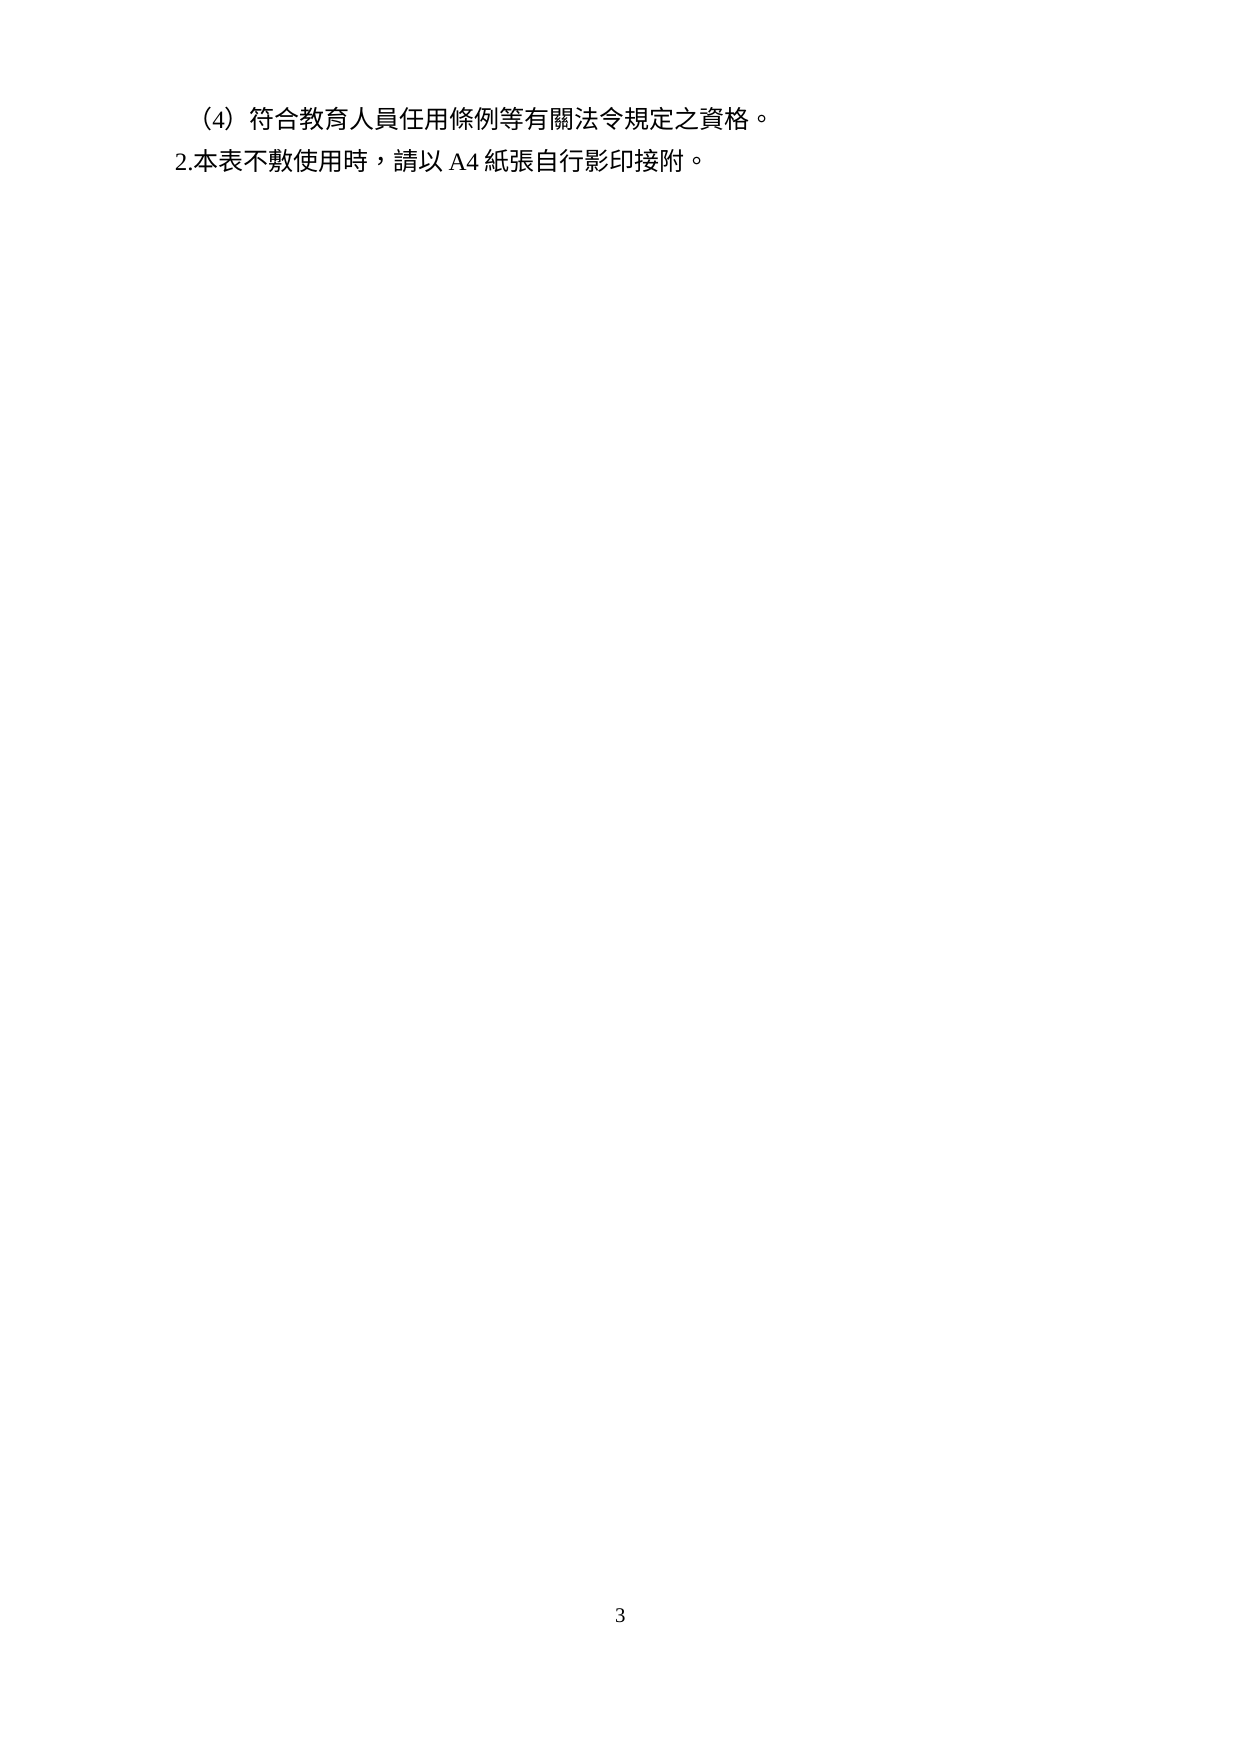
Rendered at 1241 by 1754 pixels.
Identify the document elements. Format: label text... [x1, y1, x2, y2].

text （4）符合教育人員任用條例等有關法令規定之資格。 [120, 96, 1120, 137]
text 2.本表不敷使用時，請以A4紙張自行影印接附。 [120, 137, 1150, 179]
